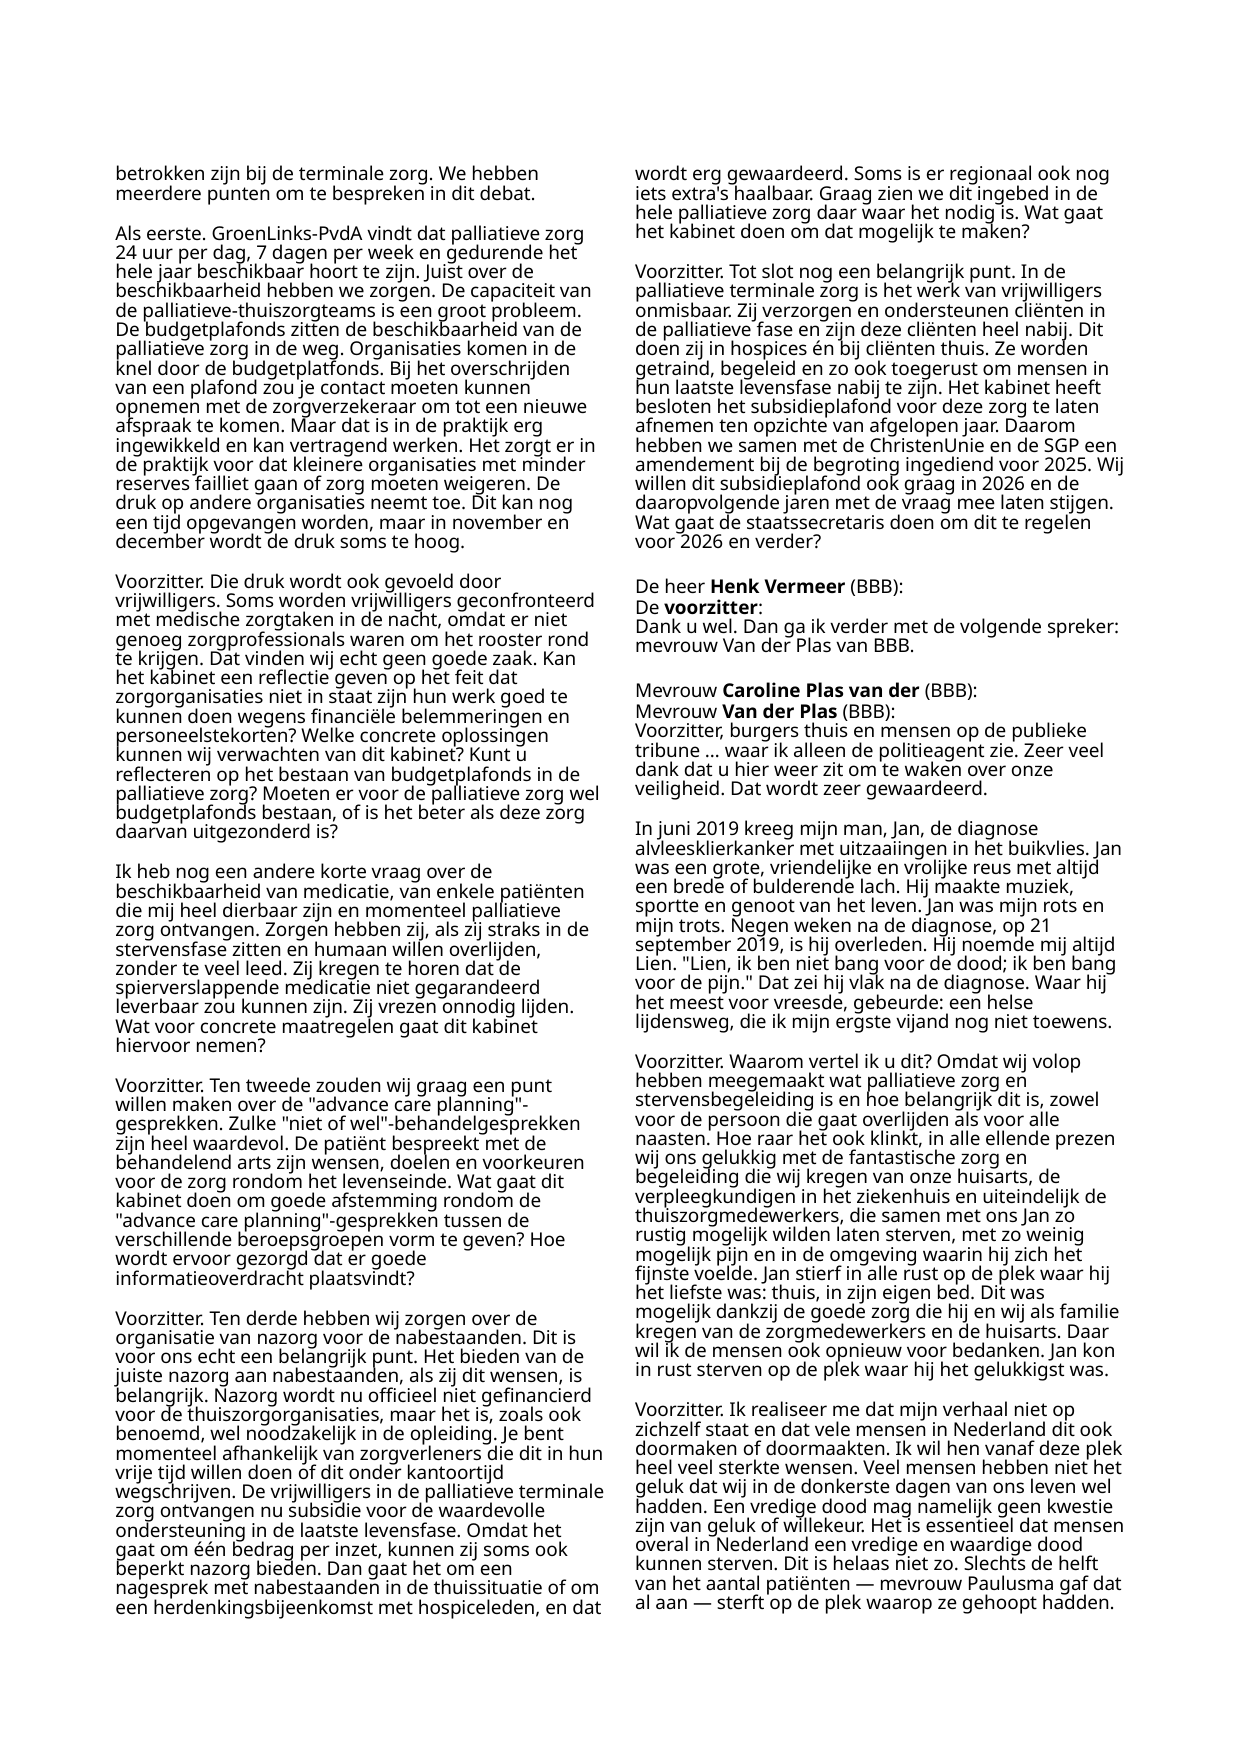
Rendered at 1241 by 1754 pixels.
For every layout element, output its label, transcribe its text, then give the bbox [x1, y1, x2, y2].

text wordt erg gewaardeerd. Soms is er regionaal ook nog iets extra's haalbaar. Graag zien we dit ingebed in de hele palliatieve zorg daar waar het nodig is. Wat gaat het kabinet doen om dat mogelijk te maken? [635, 165, 1125, 242]
text Voorzitter, burgers thuis en mensen op de publieke tribune … waar ik alleen de politieagent zie. Zeer veel dank dat u hier weer zit om te waken over onze veiligheid. Dat wordt zeer gewaardeerd. [635, 722, 1125, 799]
text Voorzitter. Waarom vertel ik u dit? Omdat wij volop hebben meegemaakt wat palliatieve zorg en stervensbegeleiding is en hoe belangrijk dit is, zowel voor de persoon die gaat overlijden als voor alle naasten. Hoe raar het ook klinkt, in alle ellende prezen wij ons gelukkig met de fantastische zorg en begeleiding die wij kregen van onze huisarts, de verpleegkundigen in het ziekenhuis en uiteindelijk de thuiszorgmedewerkers, die samen met ons Jan zo rustig mogelijk wilden laten sterven, met zo weinig mogelijk pijn en in de omgeving waarin hij zich het fijnste voelde. Jan stierf in alle rust op de plek waar hij het liefste was: thuis, in zijn eigen bed. Dit was mogelijk dankzij de goede zorg die hij en wij als familie kregen van de zorgmedewerkers en de huisarts. Daar wil ik de mensen ook opnieuw voor bedanken. Jan kon in rust sterven op de plek waar hij het gelukkigst was. [635, 1053, 1125, 1381]
text betrokken zijn bij de terminale zorg. We hebben meerdere punten om te bespreken in dit debat. [115, 165, 605, 204]
text Voorzitter. Ten derde hebben wij zorgen over de organisatie van nazorg voor de nabestaanden. Dit is voor ons echt een belangrijk punt. Het bieden van de juiste nazorg aan nabestaanden, als zij dit wensen, is belangrijk. Nazorg wordt nu officieel niet gefinancierd voor de thuiszorgorganisaties, maar het is, zoals ook benoemd, wel noodzakelijk in de opleiding. Je bent momenteel afhankelijk van zorgverleners die dit in hun vrije tijd willen doen of dit onder kantoortijd wegschrijven. De vrijwilligers in de palliatieve terminale zorg ontvangen nu subsidie voor de waardevolle ondersteuning in de laatste levensfase. Omdat het gaat om één bedrag per inzet, kunnen zij soms ook beperkt nazorg bieden. Dan gaat het om een nagesprek met nabestaanden in de thuissituatie of om een herdenkingsbijeenkomst met hospiceleden, en dat [115, 1309, 605, 1618]
text Ik heb nog een andere korte vraag over de beschikbaarheid van medicatie, van enkele patiënten die mij heel dierbaar zijn en momenteel palliatieve zorg ontvangen. Zorgen hebben zij, als zij straks in de stervensfase zitten en humaan willen overlijden, zonder te veel leed. Zij kregen te horen dat de spierverslappende medicatie niet gegarandeerd leverbaar zou kunnen zijn. Zij vrezen onnodig lijden. Wat voor concrete maatregelen gaat dit kabinet hiervoor nemen? [115, 863, 605, 1056]
text In juni 2019 kreeg mijn man, Jan, de diagnose alvleesklierkanker met uitzaaiingen in het buikvlies. Jan was een grote, vriendelijke en vrolijke reus met altijd een brede of bulderende lach. Hij maakte muziek, sportte en genoot van het leven. Jan was mijn rots en mijn trots. Negen weken na de diagnose, op 21 september 2019, is hij overleden. Hij noemde mij altijd Lien. "Lien, ik ben niet bang voor de dood; ik ben bang voor de pijn." Dat zei hij vlak na de diagnose. Waar hij het meest voor vreesde, gebeurde: een helse lijdensweg, die ik mijn ergste vijand nog niet toewens. [635, 820, 1125, 1032]
text Mevrouw Caroline Plas van der (BBB): [635, 677, 1125, 703]
text Dank u wel. Dan ga ik verder met de volgende spreker: mevrouw Van der Plas van BBB. [635, 618, 1125, 657]
text Voorzitter. Ik realiseer me dat mijn verhaal niet op zichzelf staat en dat vele mensen in Nederland dit ook doormaken of doormaakten. Ik wil hen vanaf deze plek heel veel sterkte wensen. Veel mensen hebben niet het geluk dat wij in de donkerste dagen van ons leven wel hadden. Een vredige dood mag namelijk geen kwestie zijn van geluk of willekeur. Het is essentieel dat mensen overal in Nederland een vredige en waardige dood kunnen sterven. Dit is helaas niet zo. Slechts de helft van het aantal patiënten — mevrouw Paulusma gaf dat al aan — sterft op de plek waarop ze gehoopt hadden. [635, 1401, 1125, 1613]
text De voorzitter: [635, 599, 1125, 618]
text De heer Henk Vermeer (BBB): [635, 573, 1125, 599]
text Voorzitter. Die druk wordt ook gevoeld door vrijwilligers. Soms worden vrijwilligers geconfronteerd met medische zorgtaken in de nacht, omdat er niet genoeg zorgprofessionals waren om het rooster rond te krijgen. Dat vinden wij echt geen goede zaak. Kan het kabinet een reflectie geven op het feit dat zorgorganisaties niet in staat zijn hun werk goed te kunnen doen wegens financiële belemmeringen en personeelstekorten? Welke concrete oplossingen kunnen wij verwachten van dit kabinet? Kunt u reflecteren op het bestaan van budgetplafonds in de palliatieve zorg? Moeten er voor de palliatieve zorg wel budgetplafonds bestaan, of is het beter als deze zorg daarvan uitgezonderd is? [115, 573, 605, 843]
text Mevrouw Van der Plas (BBB): [635, 703, 1125, 722]
text Voorzitter. Tot slot nog een belangrijk punt. In de palliatieve terminale zorg is het werk van vrijwilligers onmisbaar. Zij verzorgen en ondersteunen cliënten in de palliatieve fase en zijn deze cliënten heel nabij. Dit doen zij in hospices én bij cliënten thuis. Ze worden getraind, begeleid en zo ook toegerust om mensen in hun laatste levensfase nabij te zijn. Het kabinet heeft besloten het subsidieplafond voor deze zorg te laten afnemen ten opzichte van afgelopen jaar. Daarom hebben we samen met de ChristenUnie en de SGP een amendement bij de begroting ingediend voor 2025. Wij willen dit subsidieplafond ook graag in 2026 en de daaropvolgende jaren met de vraag mee laten stijgen. Wat gaat de staatssecretaris doen om dit te regelen voor 2026 en verder? [635, 263, 1125, 552]
text Als eerste. GroenLinks-PvdA vindt dat palliatieve zorg 24 uur per dag, 7 dagen per week en gedurende het hele jaar beschikbaar hoort te zijn. Juist over de beschikbaarheid hebben we zorgen. De capaciteit van de palliatieve-thuiszorgteams is een groot probleem. De budgetplafonds zitten de beschikbaarheid van de palliatieve zorg in de weg. Organisaties komen in de knel door de budgetplatfonds. Bij het overschrijden van een plafond zou je contact moeten kunnen opnemen met de zorgverzekeraar om tot een nieuwe afspraak te komen. Maar dat is in de praktijk erg ingewikkeld en kan vertragend werken. Het zorgt er in de praktijk voor dat kleinere organisaties met minder reserves failliet gaan of zorg moeten weigeren. De druk op andere organisaties neemt toe. Dit kan nog een tijd opgevangen worden, maar in november en december wordt de druk soms te hoog. [115, 224, 605, 552]
text Voorzitter. Ten tweede zouden wij graag een punt willen maken over de "advance care planning"-gesprekken. Zulke "niet of wel"-behandelgesprekken zijn heel waardevol. De patiënt bespreekt met de behandelend arts zijn wensen, doelen en voorkeuren voor de zorg rondom het levenseinde. Wat gaat dit kabinet doen om goede afstemming rondom de "advance care planning"-gesprekken tussen de verschillende beroepsgroepen vorm te geven? Hoe wordt ervoor gezorgd dat er goede informatieoverdracht plaatsvindt? [115, 1077, 605, 1289]
